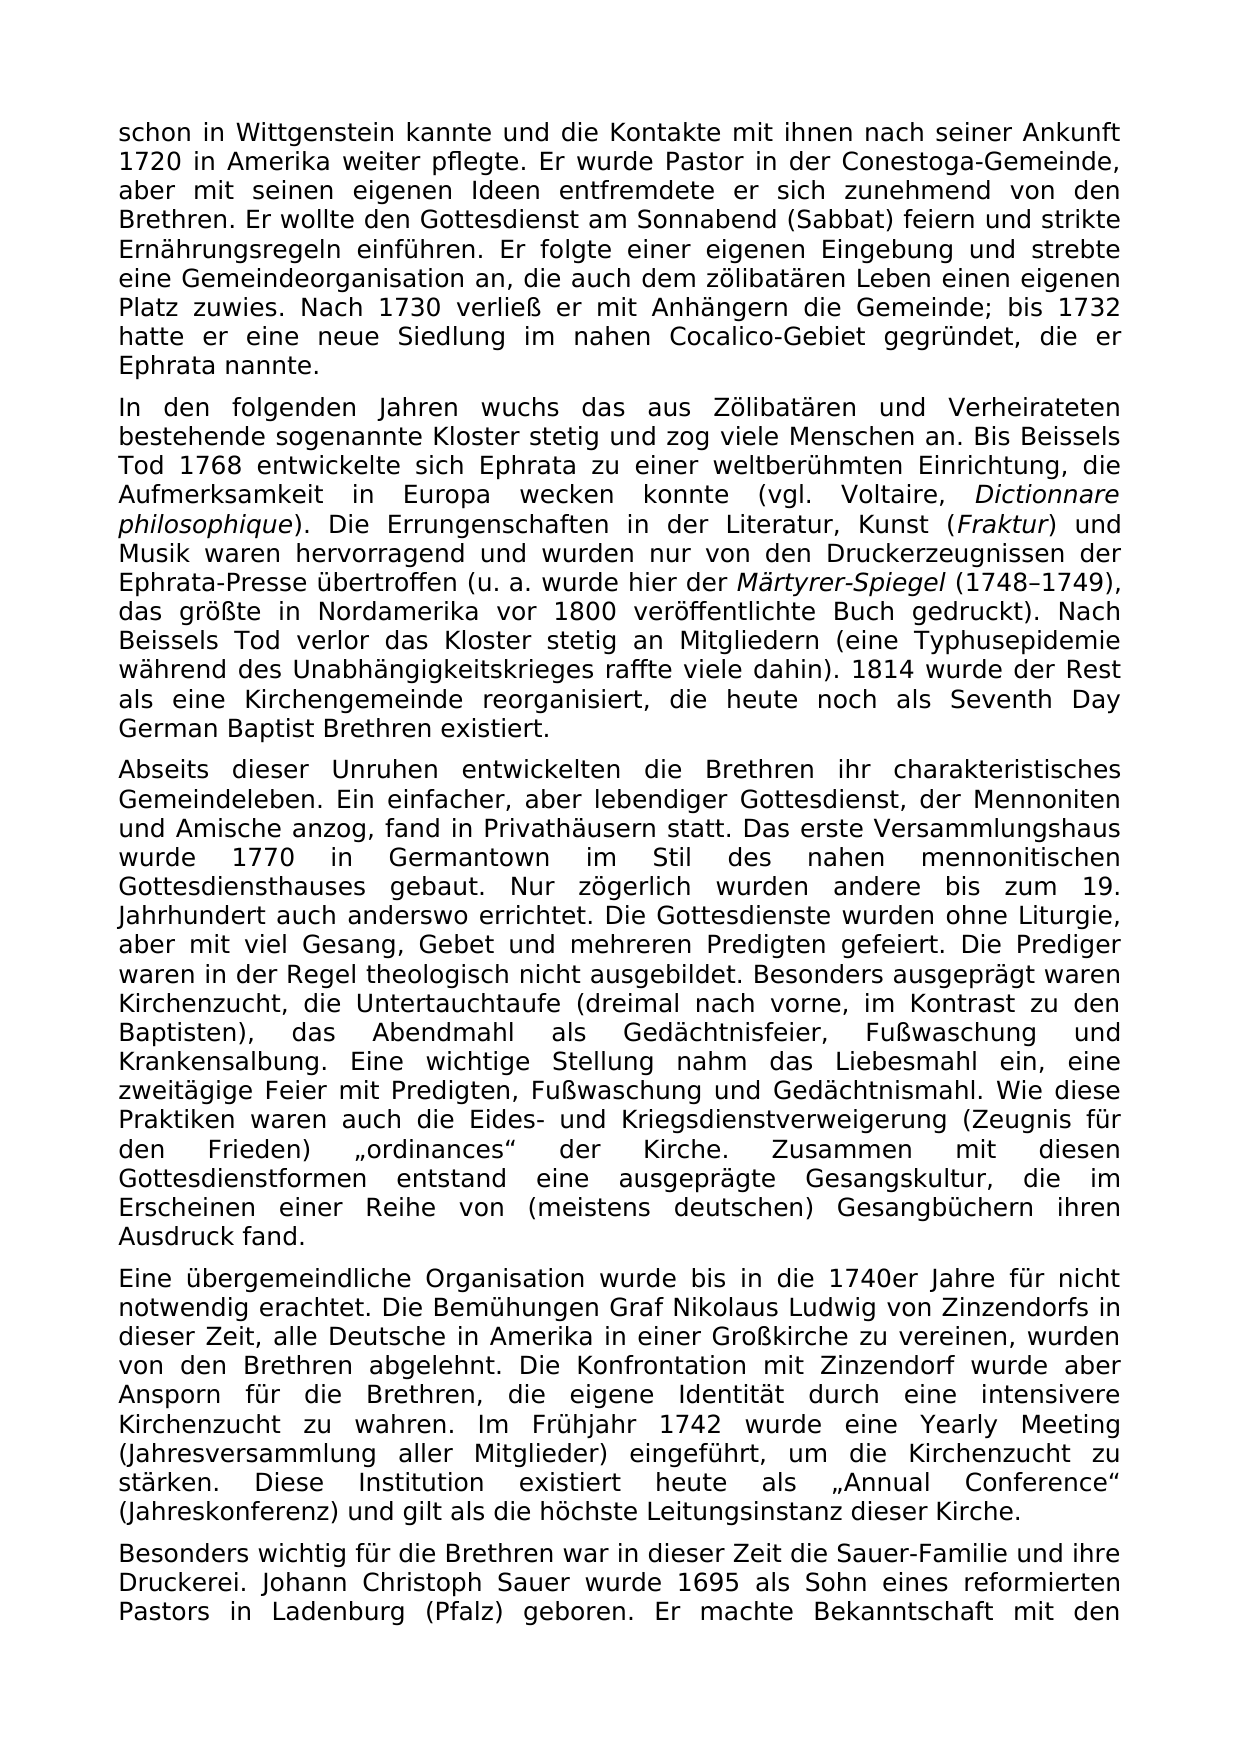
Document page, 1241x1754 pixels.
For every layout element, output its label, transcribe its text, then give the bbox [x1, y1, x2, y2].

text Eine übergemeindliche Organisation wurde bis in die 1740er Jahre für nicht notwendig erachtet. Die Bemühungen Graf Nikolaus Ludwig von Zinzendorfs in dieser Zeit, alle Deutsche in Amerika in einer Großkirche zu vereinen, wurden von den Brethren abgelehnt. Die Konfrontation mit Zinzendorf wurde aber Ansporn für die Brethren, die eigene Identität durch eine intensivere Kirchenzucht zu wahren. Im Frühjahr 1742 wurde eine Yearly Meeting (Jahresversammlung aller Mitglieder) eingeführt, um die Kirchenzucht zu stärken. Diese Institution existiert heute als „Annual Conference“ (Jahreskonferenz) und gilt als die höchste Leitungsinstanz dieser Kirche. [118, 1264, 1122, 1526]
text schon in Wittgenstein kannte und die Kontakte mit ihnen nach seiner Ankunft 1720 in Amerika weiter pflegte. Er wurde Pastor in der Conestoga-Gemeinde, aber mit seinen eigenen Ideen entfremdete er sich zunehmend von den Brethren. Er wollte den Gottesdienst am Sonnabend (Sabbat) feiern und strikte Ernährungsregeln einführen. Er folgte einer eigenen Eingebung und strebte eine Gemeindeorganisation an, die auch dem zölibatären Leben einen eigenen Platz zuwies. Nach 1730 verließ er mit Anhängern die Gemeinde; bis 1732 hatte er eine neue Siedlung im nahen Cocalico-Gebiet gegründet, die er Ephrata nannte. [118, 118, 1122, 381]
text In den folgenden Jahren wuchs das aus Zölibatären und Verheirateten bestehende sogenannte Kloster stetig und zog viele Menschen an. Bis Beissels Tod 1768 entwickelte sich Ephrata zu einer weltberühmten Einrichtung, die Aufmerksamkeit in Europa wecken konnte (vgl. Voltaire, Dictionnare philosophique). Die Errungenschaften in der Literatur, Kunst (Fraktur) und Musik waren hervorragend und wurden nur von den Druckerzeugnissen der Ephrata-Presse übertroffen (u. a. wurde hier der Märtyrer-Spiegel (1748–1749), das größte in Nordamerika vor 1800 veröffentlichte Buch gedruckt). Nach Beissels Tod verlor das Kloster stetig an Mitgliedern (eine Typhusepidemie während des Unabhängigkeitskrieges raffte viele dahin). 1814 wurde der Rest als eine Kirchengemeinde reorganisiert, die heute noch als Seventh Day German Baptist Brethren existiert. [118, 393, 1122, 743]
text Besonders wichtig für die Brethren war in dieser Zeit die Sauer-Familie und ihre Druckerei. Johann Christoph Sauer wurde 1695 als Sohn eines reformierten Pastors in Ladenburg (Pfalz) geboren. Er machte Bekanntschaft mit den [118, 1539, 1122, 1626]
text Abseits dieser Unruhen entwickelten die Brethren ihr charakteristisches Gemeindeleben. Ein einfacher, aber lebendiger Gottesdienst, der Mennoniten und Amische anzog, fand in Privathäusern statt. Das erste Versammlungshaus wurde 1770 in Germantown im Stil des nahen mennonitischen Gottesdiensthauses gebaut. Nur zögerlich wurden andere bis zum 19. Jahrhundert auch anderswo errichtet. Die Gottesdienste wurden ohne Liturgie, aber mit viel Gesang, Gebet und mehreren Predigten gefeiert. Die Prediger waren in der Regel theologisch nicht ausgebildet. Besonders ausgeprägt waren Kirchenzucht, die Untertauchtaufe (dreimal nach vorne, im Kontrast zu den Baptisten), das Abendmahl als Gedächtnisfeier, Fußwaschung und Krankensalbung. Eine wichtige Stellung nahm das Liebesmahl ein, eine zweitägige Feier mit Predigten, Fußwaschung und Gedächtnismahl. Wie diese Praktiken waren auch die Eides- und Kriegsdienstverweigerung (Zeugnis für den Frieden) „ordinances“ der Kirche. Zusammen mit diesen Gottesdienstformen entstand eine ausgeprägte Gesangskultur, die im Erscheinen einer Reihe von (meistens deutschen) Gesangbüchern ihren Ausdruck fand. [118, 756, 1122, 1251]
